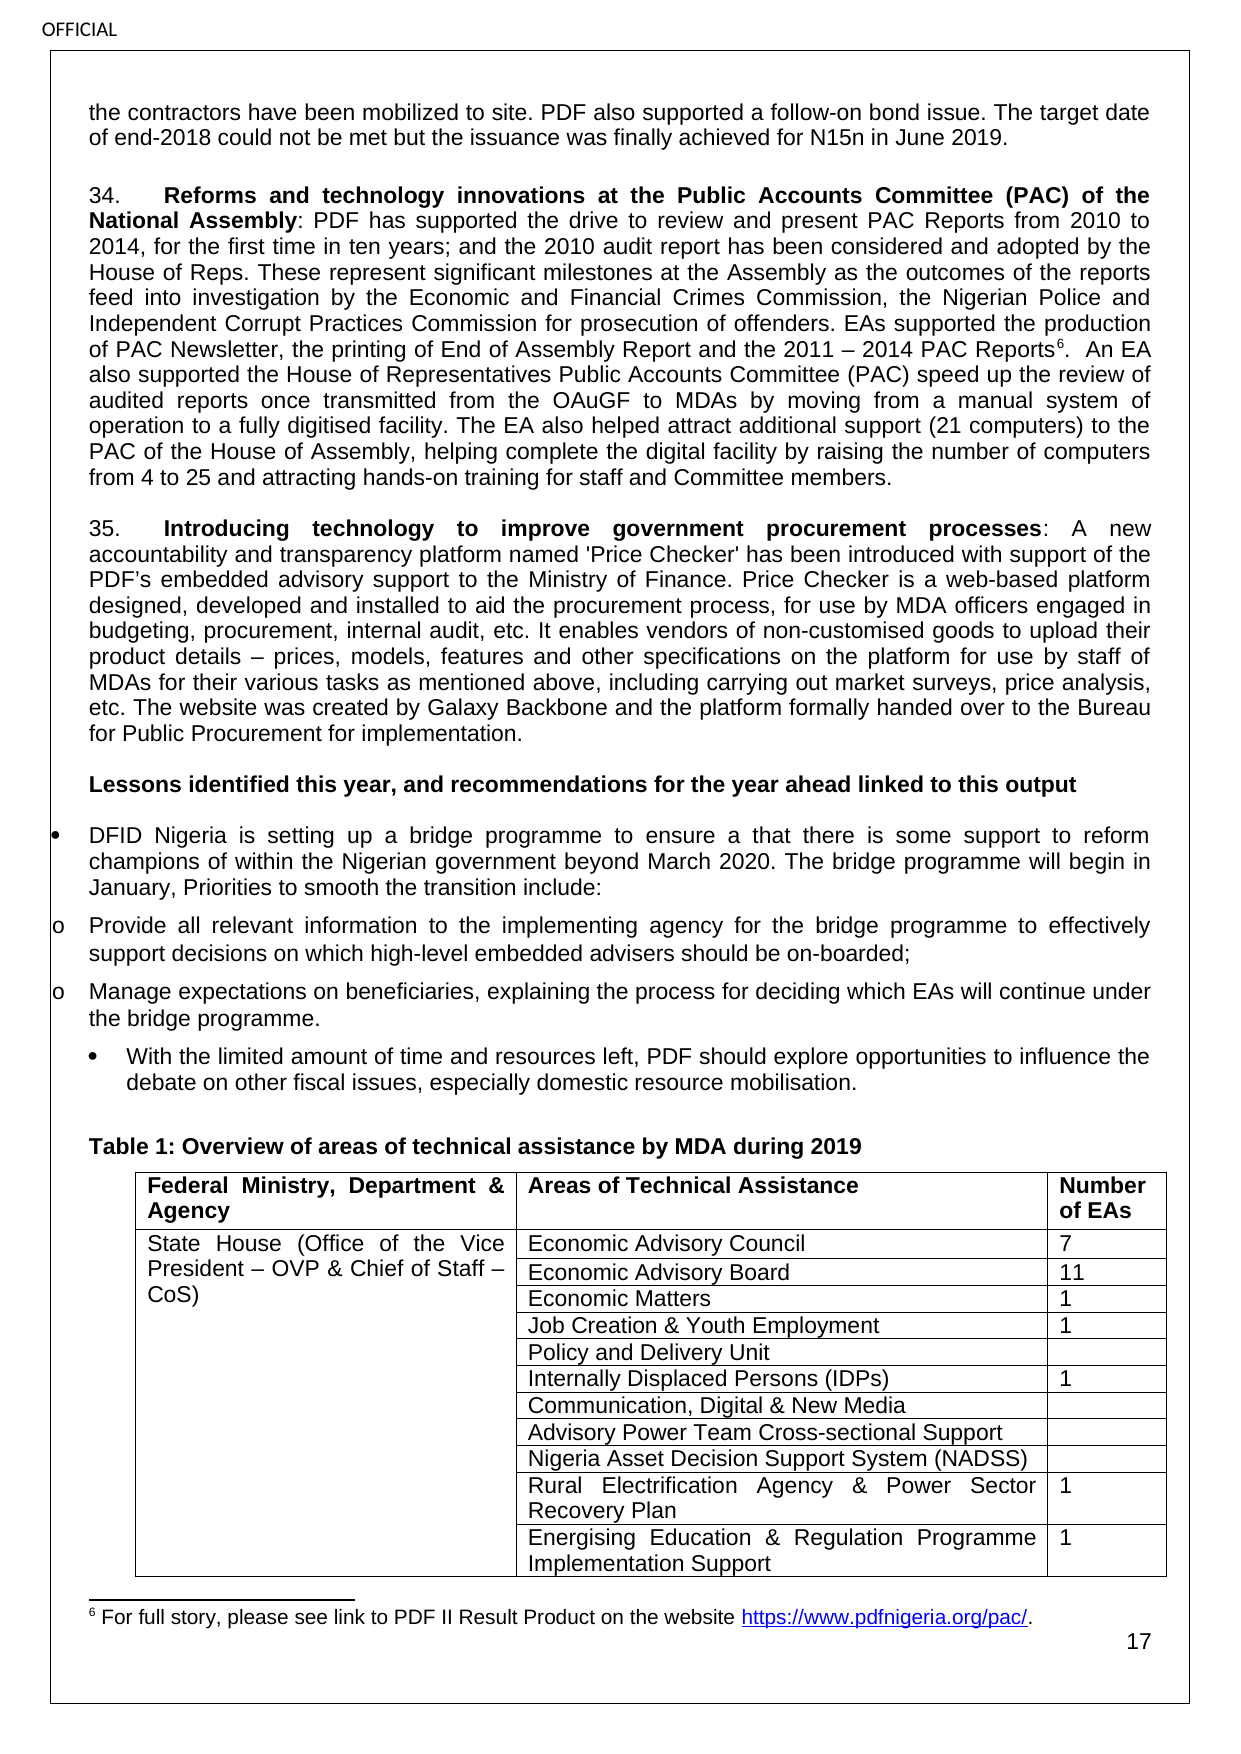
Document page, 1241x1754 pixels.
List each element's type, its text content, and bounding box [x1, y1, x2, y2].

table_cell 1 [1048, 1286, 1166, 1312]
table_cell State House (Office of the Vice President – OVP & Chief of Staff – CoS) [136, 1230, 516, 1576]
table_cell 1 [1048, 1313, 1166, 1338]
list Introducing technology to improve government procurement processes: A new accountability and transparency platform named 'Price Checker' has been introduced with support of the PDF’s embedded advisory support to the Ministry of Finance. Price Checker is a web-based platform designed, developed and installed to aid the procurement process, for use by MDA officers engaged in budgeting, procurement, internal audit, etc. It enables vendors of non-customised goods to upload their product details – prices, models, features and other specifications on the platform for use by staff of MDAs for their various tasks as mentioned above, including carrying out market surveys, price analysis, etc. The website was created by Galaxy Backbone and the platform formally handed over to the Bureau for Public Procurement for implementation. [89, 516, 1152, 746]
list For full story, please see link to PDF II Result Product on the website https://www.pdfnigeria.org/pac/. [89, 1606, 1152, 1629]
table_cell Nigeria Asset Decision Support System (NADSS) [517, 1446, 1047, 1472]
table_cell Job Creation & Youth Employment [517, 1313, 1047, 1338]
table_cell Communication, Digital & New Media [517, 1393, 1047, 1418]
table_header Federal Ministry, Department & Agency [136, 1173, 516, 1229]
table_cell Economic Advisory Council [517, 1230, 1047, 1258]
table_cell Economic Advisory Board [517, 1259, 1047, 1285]
table_cell Rural Electrification Agency & Power Sector Recovery Plan [517, 1473, 1047, 1524]
table_cell Internally Displaced Persons (IDPs) [517, 1366, 1047, 1392]
table_cell [1048, 1446, 1166, 1472]
table_cell [1048, 1419, 1166, 1445]
list Provide all relevant information to the implementing agency for the bridge programme to effectively support decisions on which high-level embedded advisers should be on-boarded; [51, 913, 1152, 966]
table_cell Economic Matters [517, 1286, 1047, 1312]
table_cell 7 [1048, 1230, 1166, 1258]
table_cell 1 [1048, 1525, 1166, 1576]
list DFID Nigeria is setting up a bridge programme to ensure a that there is some support to reform champions of within the Nigerian government beyond March 2020. The bridge programme will begin in January, Priorities to smooth the transition include: [51, 823, 1152, 900]
table_cell 1 [1048, 1366, 1166, 1392]
text Table 1: Overview of areas of technical assistance by MDA during 2019 [89, 1133, 1152, 1159]
table_cell [1048, 1339, 1166, 1365]
table_cell 1 [1048, 1473, 1166, 1524]
text Lessons identified this year, and recommendations for the year ahead linked to this output [89, 772, 1152, 798]
list With the limited amount of time and resources left, PDF should explore opportunities to influence the debate on other fiscal issues, especially domestic resource mobilisation. [89, 1044, 1152, 1095]
list the contractors have been mobilized to site. PDF also supported a follow-on bond issue. The target date of end-2018 could not be met but the issuance was finally achieved for N15n in June 2019. [89, 99, 1152, 151]
table_cell [1048, 1393, 1166, 1418]
table_header Number of EAs [1048, 1173, 1166, 1229]
table_cell Energising Education & Regulation Programme Implementation Support [517, 1525, 1047, 1576]
table_cell Policy and Delivery Unit [517, 1339, 1047, 1365]
table_header Areas of Technical Assistance [517, 1173, 1047, 1229]
table_cell 11 [1048, 1259, 1166, 1285]
list Manage expectations on beneficiaries, explaining the process for deciding which EAs will continue under the bridge programme. [51, 978, 1152, 1032]
table_cell Advisory Power Team Cross-sectional Support [517, 1419, 1047, 1445]
list Reforms and technology innovations at the Public Accounts Committee (PAC) of the National Assembly: PDF has supported the drive to review and present PAC Reports from 2010 to 2014, for the first time in ten years; and the 2010 audit report has been considered and adopted by the House of Reps. These represent significant milestones at the Assembly as the outcomes of the reports feed into investigation by the Economic and Financial Crimes Commission, the Nigerian Police and Independent Corrupt Practices Commission for prosecution of offenders. EAs supported the production of PAC Newsletter, the printing of End of Assembly Report and the 2011 – 2014 PAC Reports. An EA also supported the House of Representatives Public Accounts Committee (PAC) speed up the review of audited reports once transmitted from the OAuGF to MDAs by moving from a manual system of operation to a fully digitised facility. The EA also helped attract additional support (21 computers) to the PAC of the House of Assembly, helping complete the digital facility by raising the number of computers from 4 to 25 and attracting hands-on training for staff and Committee members. [89, 183, 1152, 490]
